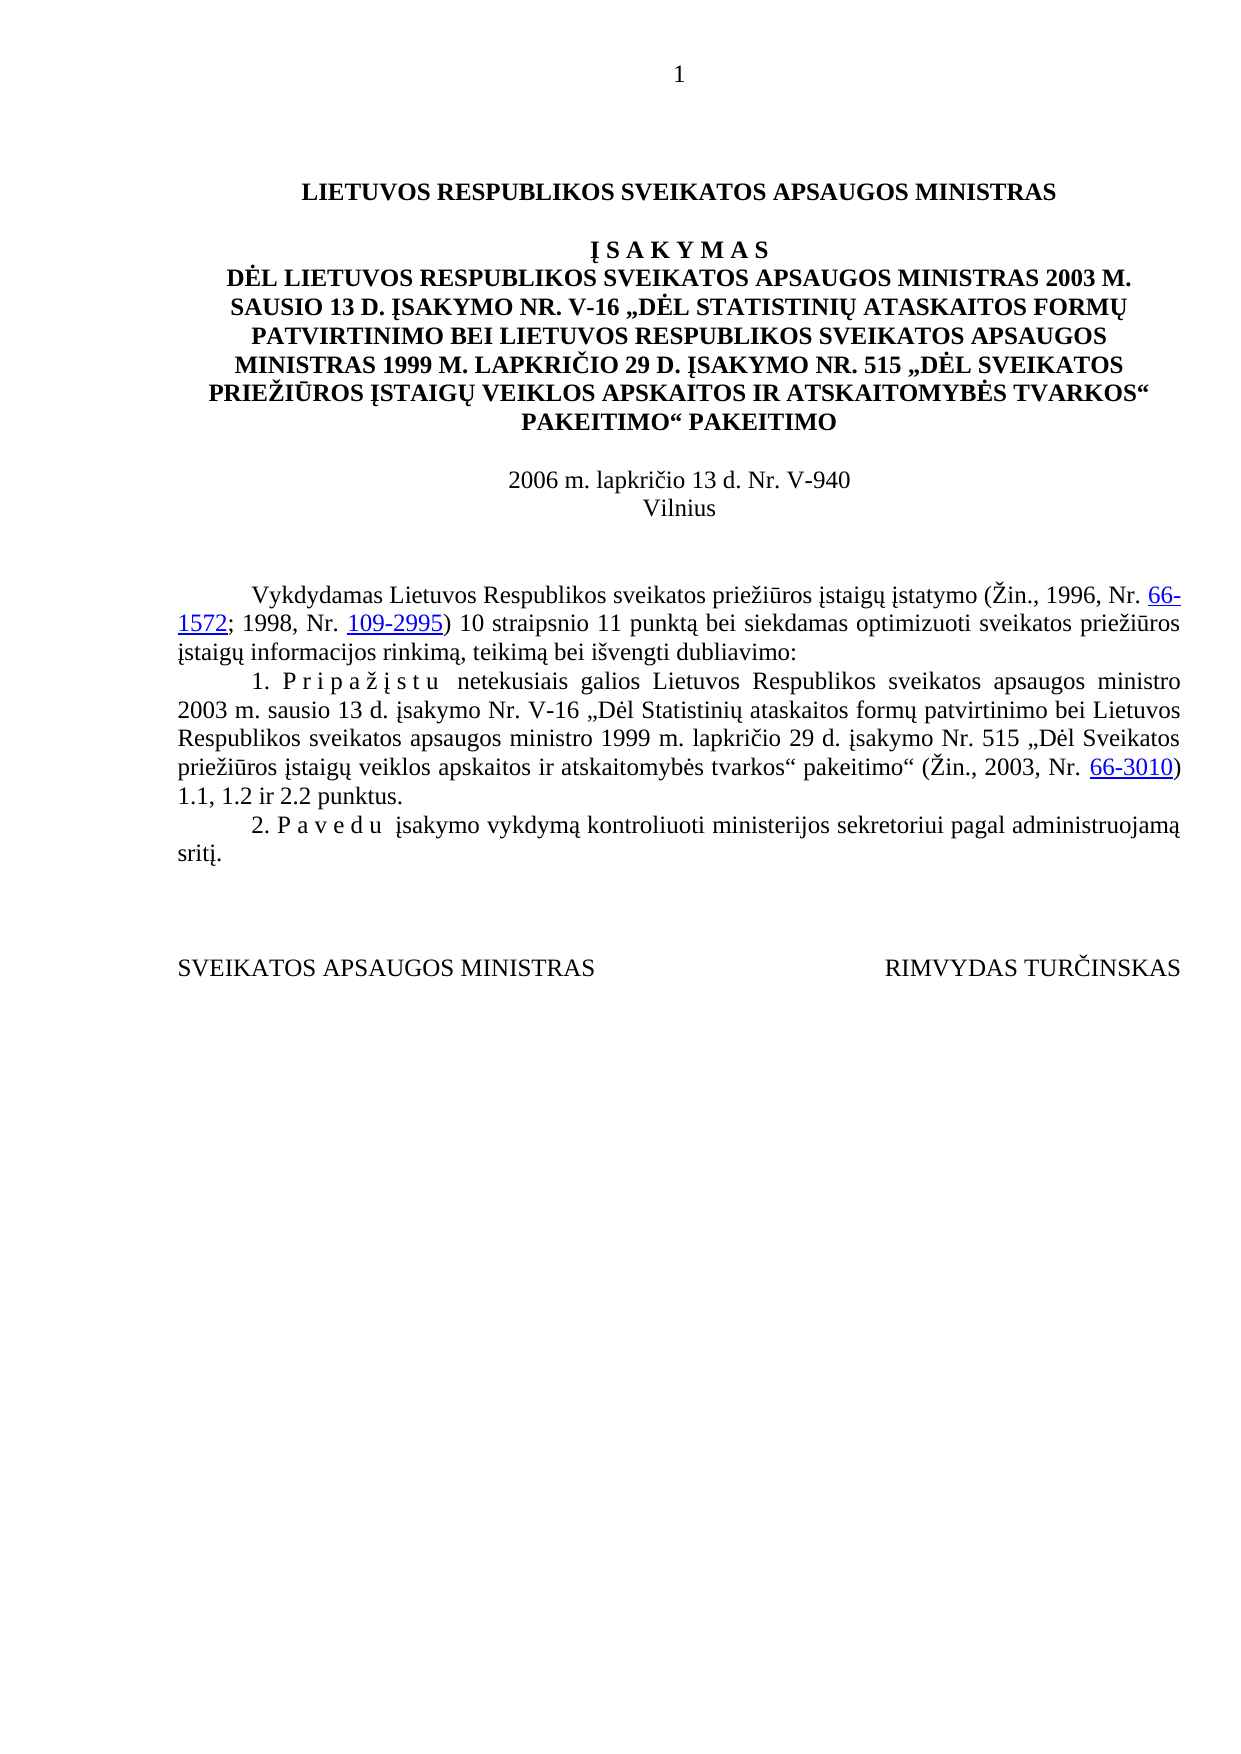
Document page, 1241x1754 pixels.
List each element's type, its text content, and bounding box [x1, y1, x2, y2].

text 1. Pripažįstu netekusiais galios Lietuvos Respublikos sveikatos apsaugos ministro 2003 m. sausio 13 d. įsakymo Nr. V-16 „Dėl Statistinių ataskaitos formų patvirtinimo bei Lietuvos Respublikos sveikatos apsaugos ministro 1999 m. lapkričio 29 d. įsakymo Nr. 515 „Dėl Sveikatos priežiūros įstaigų veiklos apskaitos ir atskaitomybės tvarkos“ pakeitimo“ (Žin., 2003, Nr. 66-3010) 1.1, 1.2 ir 2.2 punktus. [177, 666, 1181, 810]
text 2. Pavedu įsakymo vykdymą kontroliuoti ministerijos sekretoriui pagal administruojamą sritį. [177, 810, 1181, 867]
text Vilnius [177, 493, 1181, 522]
text Į S A K Y M A S [177, 235, 1181, 263]
text DĖL LIETUVOS RESPUBLIKOS SVEIKATOS APSAUGOS MINISTRAS 2003 M. SAUSIO 13 D. ĮSAKYMO NR. V-16 „DĖL STATISTINIŲ ATASKAITOS FORMŲ PATVIRTINIMO BEI LIETUVOS RESPUBLIKOS SVEIKATOS APSAUGOS MINISTRAS 1999 M. LAPKRIČIO 29 D. ĮSAKYMO NR. 515 „DĖL SVEIKATOS PRIEŽIŪROS ĮSTAIGŲ VEIKLOS APSKAITOS IR ATSKAITOMYBĖS TVARKOS“ PAKEITIMO“ PAKEITIMO [177, 263, 1181, 436]
text 2006 m. lapkričio 13 d. Nr. V-940 [177, 465, 1181, 493]
text SVEIKATOS APSAUGOS MINISTRAS RIMVYDAS TURČINSKAS [177, 953, 1181, 982]
text LIETUVOS RESPUBLIKOS SVEIKATOS APSAUGOS MINISTRAS [177, 177, 1181, 206]
text Vykdydamas Lietuvos Respublikos sveikatos priežiūros įstaigų įstatymo (Žin., 1996, Nr. 66-1572; 1998, Nr. 109-2995) 10 straipsnio 11 punktą bei siekdamas optimizuoti sveikatos priežiūros įstaigų informacijos rinkimą, teikimą bei išvengti dubliavimo: [177, 580, 1181, 666]
